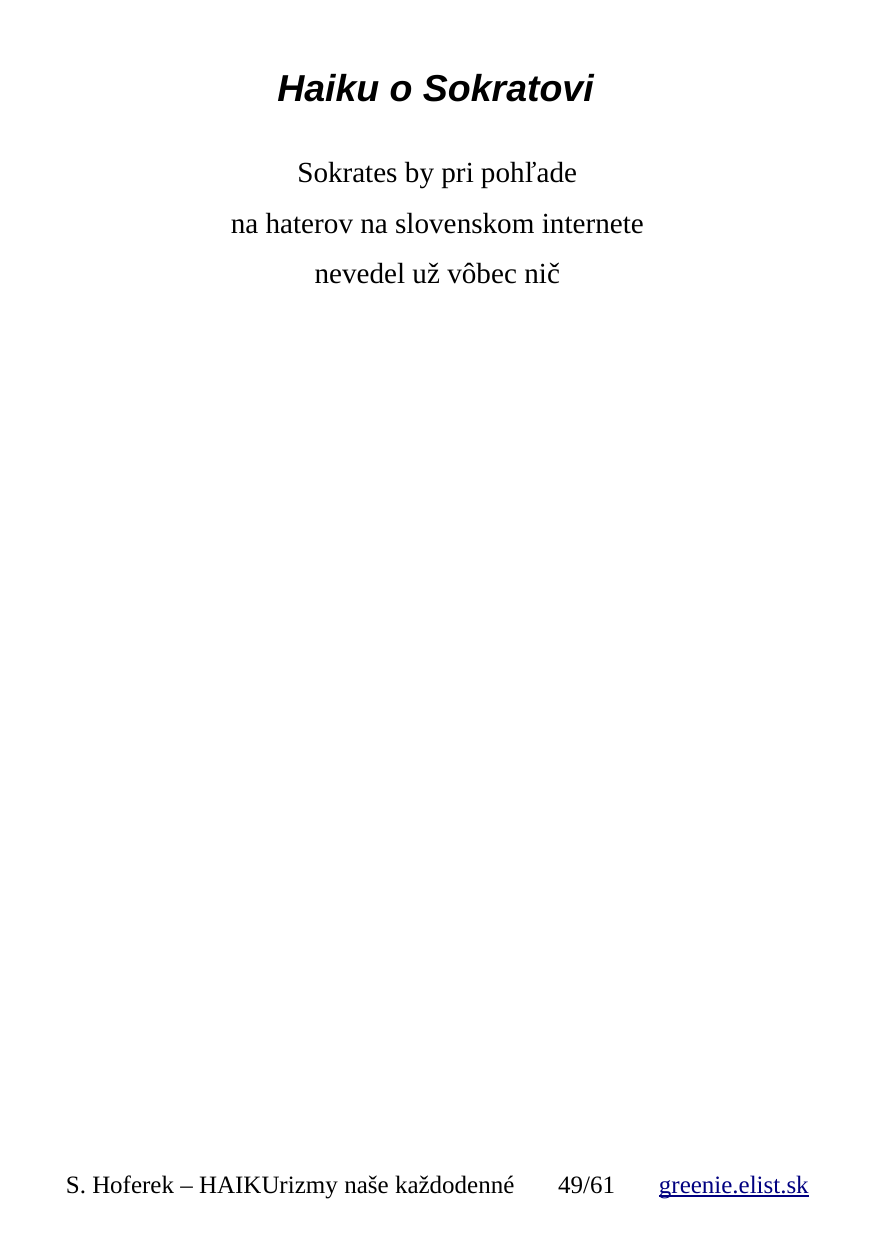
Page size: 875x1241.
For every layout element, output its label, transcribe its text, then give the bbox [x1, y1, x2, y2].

text Sokrates by pri pohľade na haterov na slovenskom internete nevedel už vôbec nič [41, 156, 833, 340]
subtitle Haiku o Sokratovi [41, 66, 833, 109]
